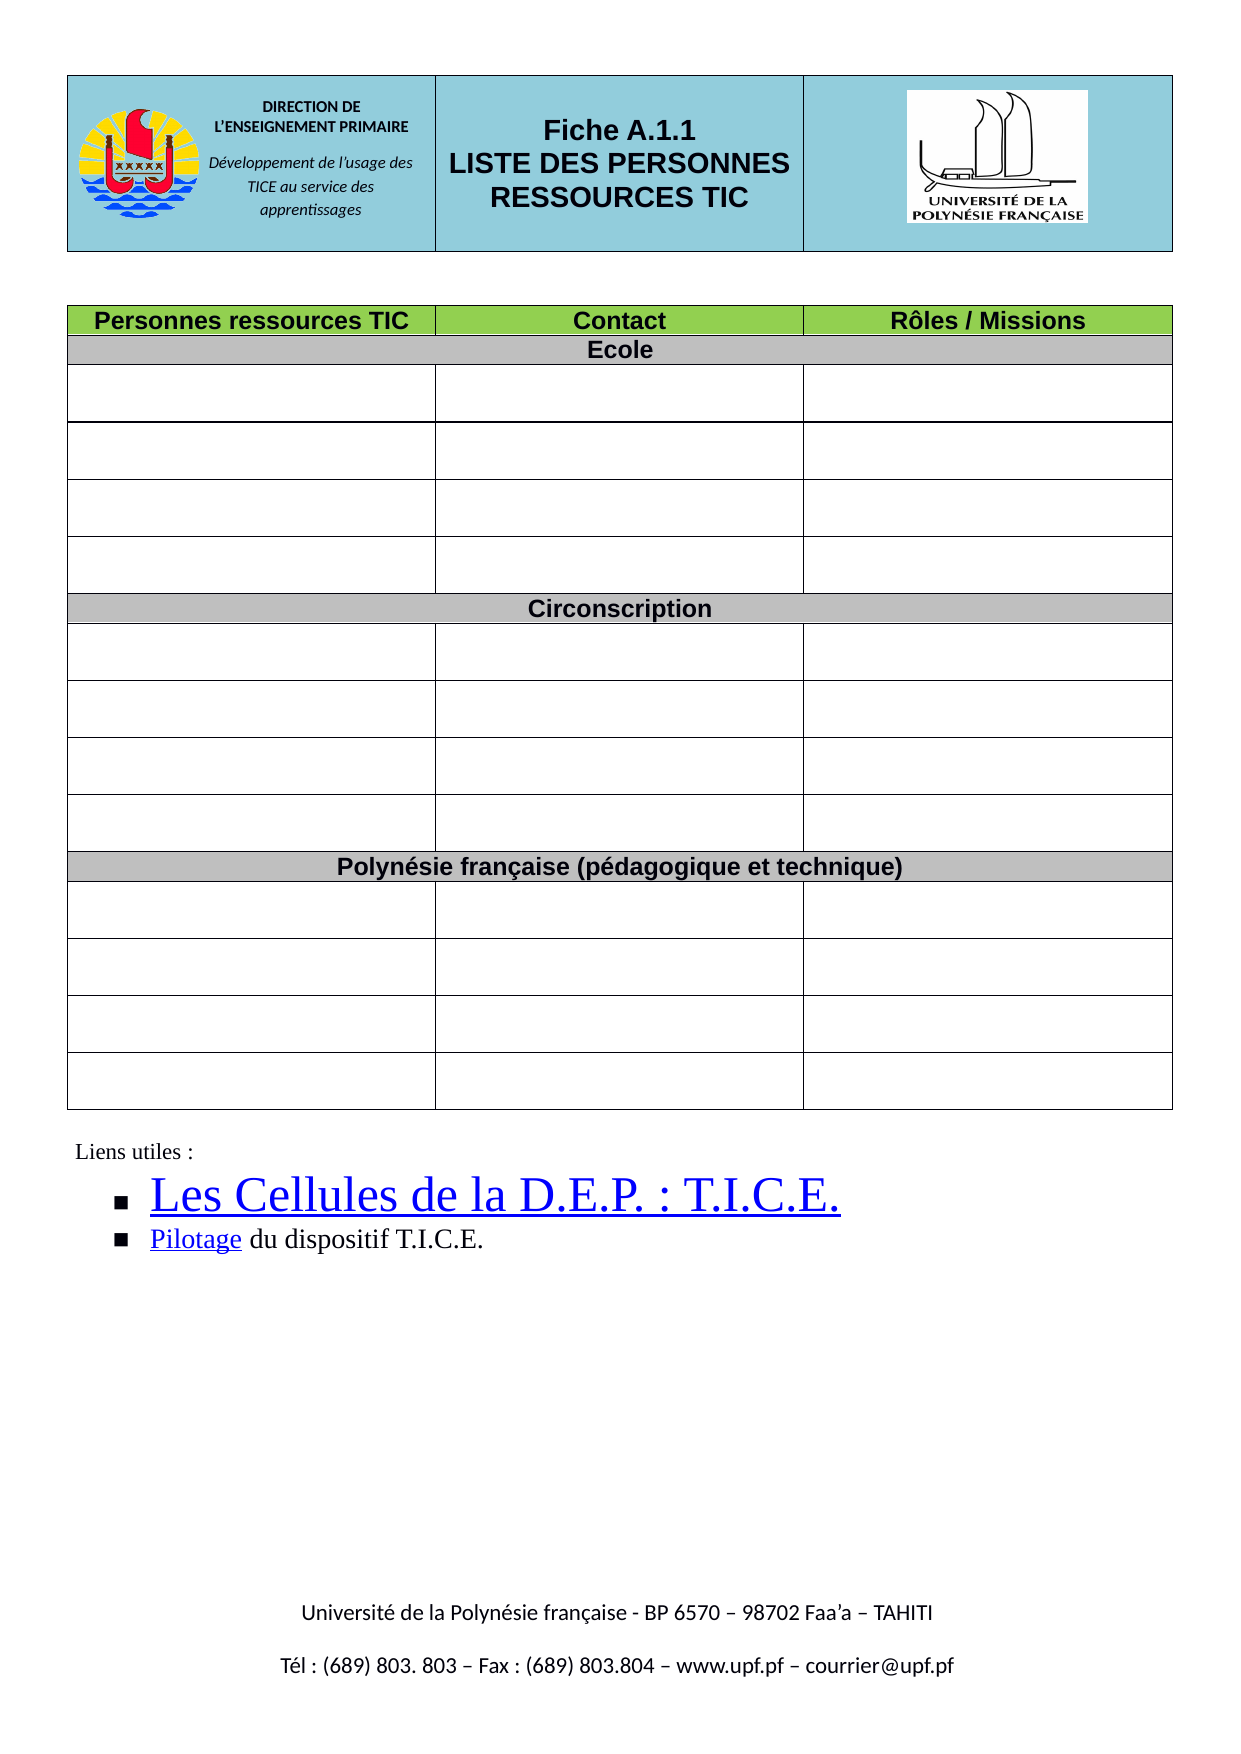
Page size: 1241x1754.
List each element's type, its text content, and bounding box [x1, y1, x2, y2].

table_header Personnes ressources TIC [68, 306, 435, 334]
list Les Cellules de la D.E.P. : T.I.C.E. [112, 1164, 1165, 1222]
table_cell [804, 1053, 1172, 1109]
table_cell [68, 939, 435, 995]
table_cell [804, 537, 1172, 593]
table_header DIRECTION DE L’ENSEIGNEMENT PRIMAIRE Développement de l’usage des TICE au service des apprentissages [68, 76, 435, 251]
table_cell [804, 480, 1172, 536]
table_cell [804, 624, 1172, 679]
table_header [804, 76, 1172, 251]
table_cell [804, 423, 1172, 478]
table_cell [68, 480, 435, 536]
table_cell [804, 795, 1172, 851]
table_cell [436, 882, 803, 938]
table_cell [68, 681, 435, 737]
table_cell [68, 882, 435, 938]
table_cell [68, 1053, 435, 1109]
table_cell [68, 738, 435, 794]
table_cell [68, 624, 435, 679]
table_header Contact [436, 306, 803, 334]
table_cell [68, 795, 435, 851]
picture [79, 109, 199, 218]
table_cell Circonscription [68, 594, 1172, 622]
table_cell [804, 996, 1172, 1052]
table_cell [436, 423, 803, 478]
table_cell [68, 996, 435, 1052]
table_cell [436, 681, 803, 737]
picture [907, 90, 1088, 223]
table_cell [436, 1053, 803, 1109]
table_header Rôles / Missions [804, 306, 1172, 334]
table_cell [436, 365, 803, 421]
table_cell Ecole [68, 336, 1172, 364]
table_cell [68, 423, 435, 478]
table_cell [68, 365, 435, 421]
table_cell [436, 480, 803, 536]
table_cell [804, 681, 1172, 737]
table_cell [436, 939, 803, 995]
table_cell [804, 882, 1172, 938]
table_cell [804, 365, 1172, 421]
table_cell [436, 624, 803, 679]
list Pilotage du dispositif T.I.C.E. [112, 1222, 1165, 1254]
table_cell Polynésie française (pédagogique et technique) [68, 852, 1172, 881]
table_header Fiche A.1.1 LISTE DES PERSONNES RESSOURCES TIC [436, 76, 803, 251]
text Liens utiles : [75, 1138, 1165, 1164]
table_cell [804, 738, 1172, 794]
table_cell [68, 537, 435, 593]
table_cell [804, 939, 1172, 995]
table_cell [436, 537, 803, 593]
table_cell [436, 738, 803, 794]
table_cell [436, 795, 803, 851]
table_cell [436, 996, 803, 1052]
